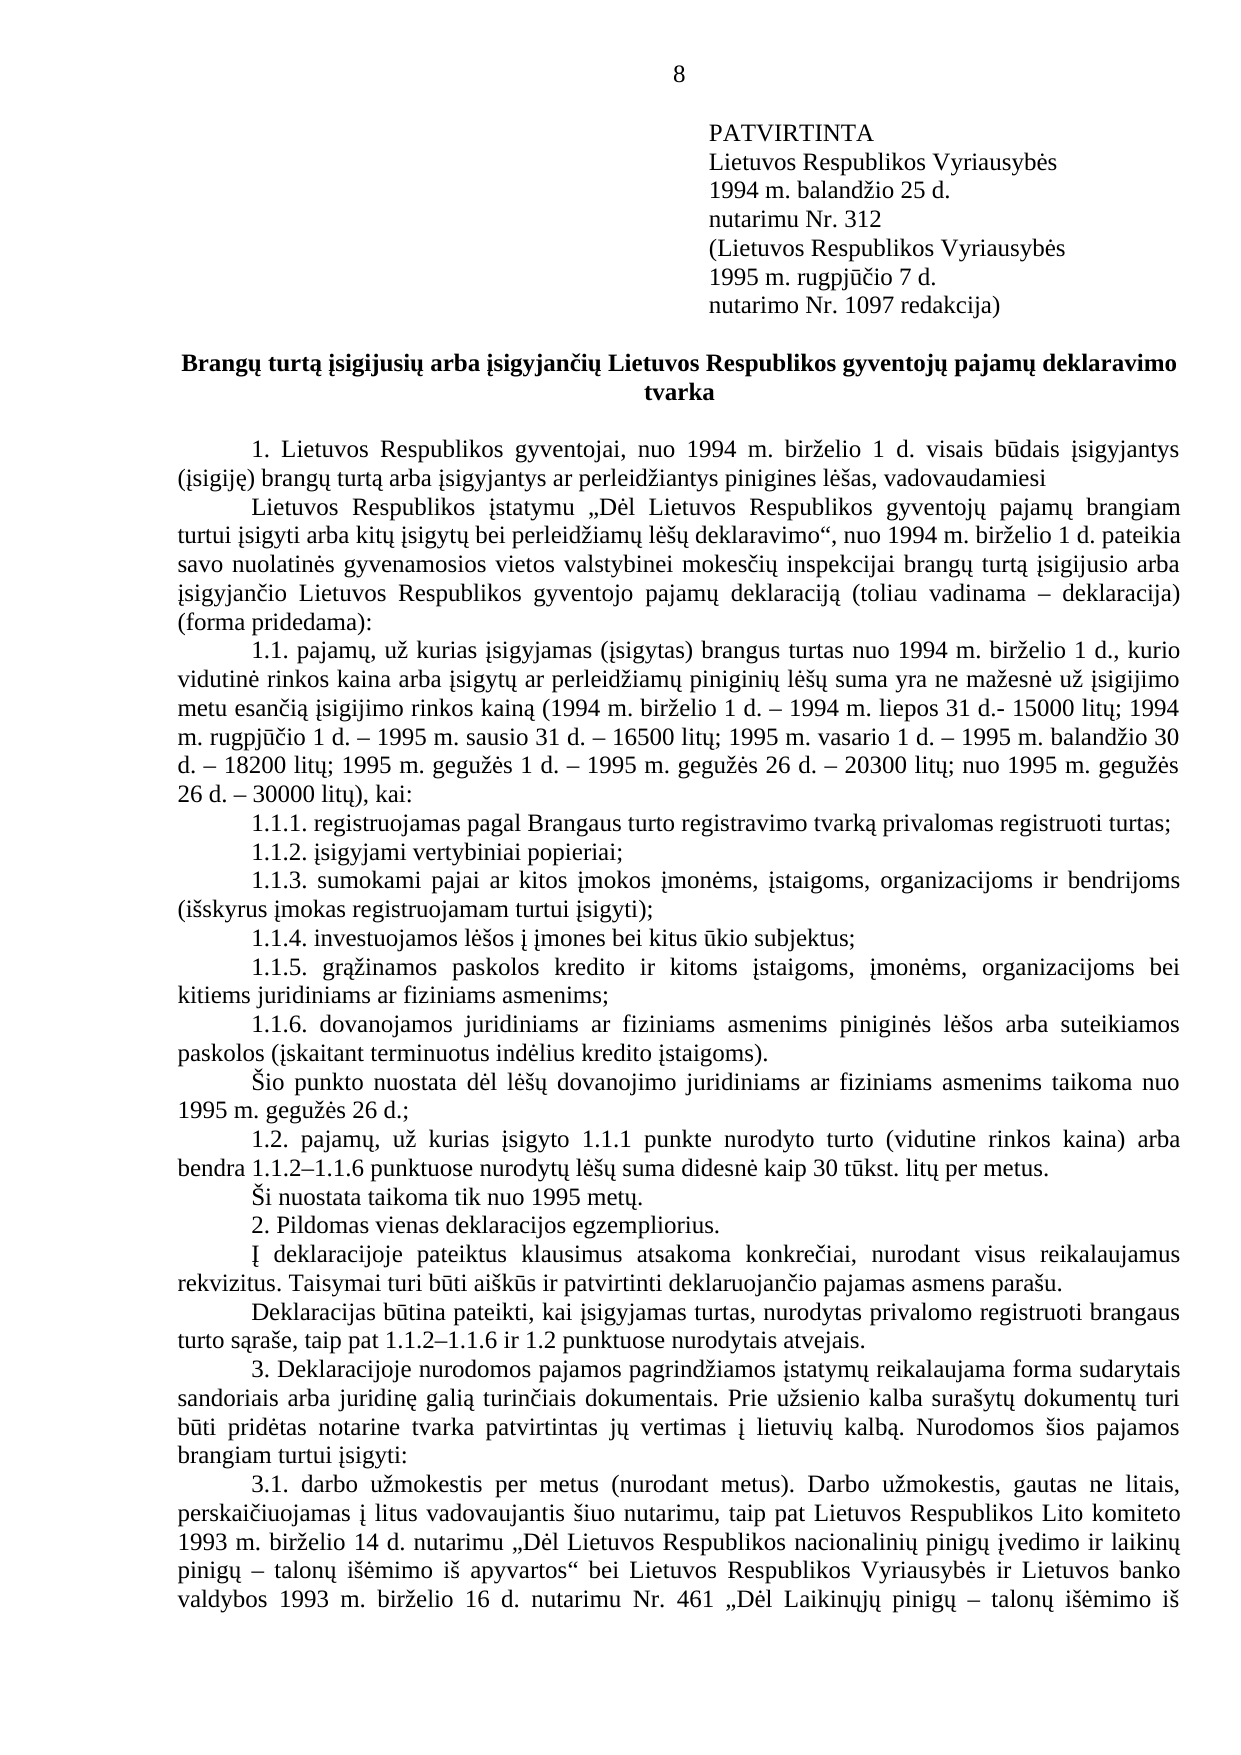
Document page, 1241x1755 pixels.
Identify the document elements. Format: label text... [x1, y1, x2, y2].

text 1.1.6. dovanojamos juridiniams ar fiziniams asmenims piniginės lėšos arba suteikiamos paskolos (įskaitant terminuotus indėlius kredito įstaigoms). [177, 1009, 1181, 1067]
text 3. Deklaracijoje nurodomos pajamos pagrindžiamos įstatymų reikalaujama forma sudarytais sandoriais arba juridinę galią turinčiais dokumentais. Prie užsienio kalba surašytų dokumentų turi būti pridėtas notarine tvarka patvirtintas jų vertimas į lietuvių kalbą. Nurodomos šios pajamos brangiam turtui įsigyti: [177, 1354, 1181, 1469]
text 1.1.4. investuojamos lėšos į įmones bei kitus ūkio subjektus; [177, 923, 1181, 952]
text 1. Lietuvos Respublikos gyventojai, nuo 1994 m. birželio 1 d. visais būdais įsigyjantys (įsigiję) brangų turtą arba įsigyjantys ar perleidžiantys pinigines lėšas, vadovaudamiesi [177, 434, 1181, 492]
text 1995 m. rugpjūčio 7 d. [177, 262, 1181, 291]
text 1994 m. balandžio 25 d. [177, 176, 1181, 204]
text Lietuvos Respublikos įstatymu „Dėl Lietuvos Respublikos gyventojų pajamų brangiam turtui įsigyti arba kitų įsigytų bei perleidžiamų lėšų deklaravimo“, nuo 1994 m. birželio 1 d. pateikia savo nuolatinės gyvenamosios vietos valstybinei mokesčių inspekcijai brangų turtą įsigijusio arba įsigyjančio Lietuvos Respublikos gyventojo pajamų deklaraciją (toliau vadinama – deklaracija) (forma pridedama): [177, 492, 1181, 636]
text 1.2. pajamų, už kurias įsigyto 1.1.1 punkte nurodyto turto (vidutine rinkos kaina) arba bendra 1.1.2–1.1.6 punktuose nurodytų lėšų suma didesnė kaip 30 tūkst. litų per metus. [177, 1124, 1181, 1182]
text nutarimo Nr. 1097 redakcija) [177, 291, 1181, 319]
text Į deklaracijoje pateiktus klausimus atsakoma konkrečiai, nurodant visus reikalaujamus rekvizitus. Taisymai turi būti aiškūs ir patvirtinti deklaruojančio pajamas asmens parašu. [177, 1239, 1181, 1297]
text 3.1. darbo užmokestis per metus (nurodant metus). Darbo užmokestis, gautas ne litais, perskaičiuojamas į litus vadovaujantis šiuo nutarimu, taip pat Lietuvos Respublikos Lito komiteto 1993 m. birželio 14 d. nutarimu „Dėl Lietuvos Respublikos nacionalinių pinigų įvedimo ir laikinų pinigų – talonų išėmimo iš apyvartos“ bei Lietuvos Respublikos Vyriausybės ir Lietuvos banko valdybos 1993 m. birželio 16 d. nutarimu Nr. 461 „Dėl Laikinųjų pinigų – talonų išėmimo iš [177, 1469, 1181, 1613]
text 1.1. pajamų, už kurias įsigyjamas (įsigytas) brangus turtas nuo 1994 m. birželio 1 d., kurio vidutinė rinkos kaina arba įsigytų ar perleidžiamų piniginių lėšų suma yra ne mažesnė už įsigijimo metu esančią įsigijimo rinkos kainą (1994 m. birželio 1 d. – 1994 m. liepos 31 d.- 15000 litų; 1994 m. rugpjūčio 1 d. – 1995 m. sausio 31 d. – 16500 litų; 1995 m. vasario 1 d. – 1995 m. balandžio 30 d. – 18200 litų; 1995 m. gegužės 1 d. – 1995 m. gegužės 26 d. – 20300 litų; nuo 1995 m. gegužės 26 d. – 30000 litų), kai: [177, 636, 1181, 808]
text Brangų turtą įsigijusių arba įsigyjančių Lietuvos Respublikos gyventojų pajamų deklaravimo tvarka [177, 348, 1181, 406]
text (Lietuvos Respublikos Vyriausybės [177, 233, 1181, 262]
text 1.1.3. sumokami pajai ar kitos įmokos įmonėms, įstaigoms, organizacijoms ir bendrijoms (išskyrus įmokas registruojamam turtui įsigyti); [177, 866, 1181, 923]
text 1.1.1. registruojamas pagal Brangaus turto registravimo tvarką privalomas registruoti turtas; [177, 808, 1181, 837]
text Deklaracijas būtina pateikti, kai įsigyjamas turtas, nurodytas privalomo registruoti brangaus turto sąraše, taip pat 1.1.2–1.1.6 ir 1.2 punktuose nurodytais atvejais. [177, 1297, 1181, 1354]
text 1.1.2. įsigyjami vertybiniai popieriai; [177, 837, 1181, 866]
text 1.1.5. grąžinamos paskolos kredito ir kitoms įstaigoms, įmonėms, organizacijoms bei kitiems juridiniams ar fiziniams asmenims; [177, 952, 1181, 1009]
text Ši nuostata taikoma tik nuo 1995 metų. [177, 1182, 1181, 1211]
text Lietuvos Respublikos Vyriausybės [177, 147, 1181, 176]
text 2. Pildomas vienas deklaracijos egzempliorius. [177, 1211, 1181, 1239]
text Šio punkto nuostata dėl lėšų dovanojimo juridiniams ar fiziniams asmenims taikoma nuo 1995 m. gegužės 26 d.; [177, 1067, 1181, 1124]
text nutarimu Nr. 312 [177, 204, 1181, 233]
text PATVIRTINTA [709, 118, 1181, 147]
